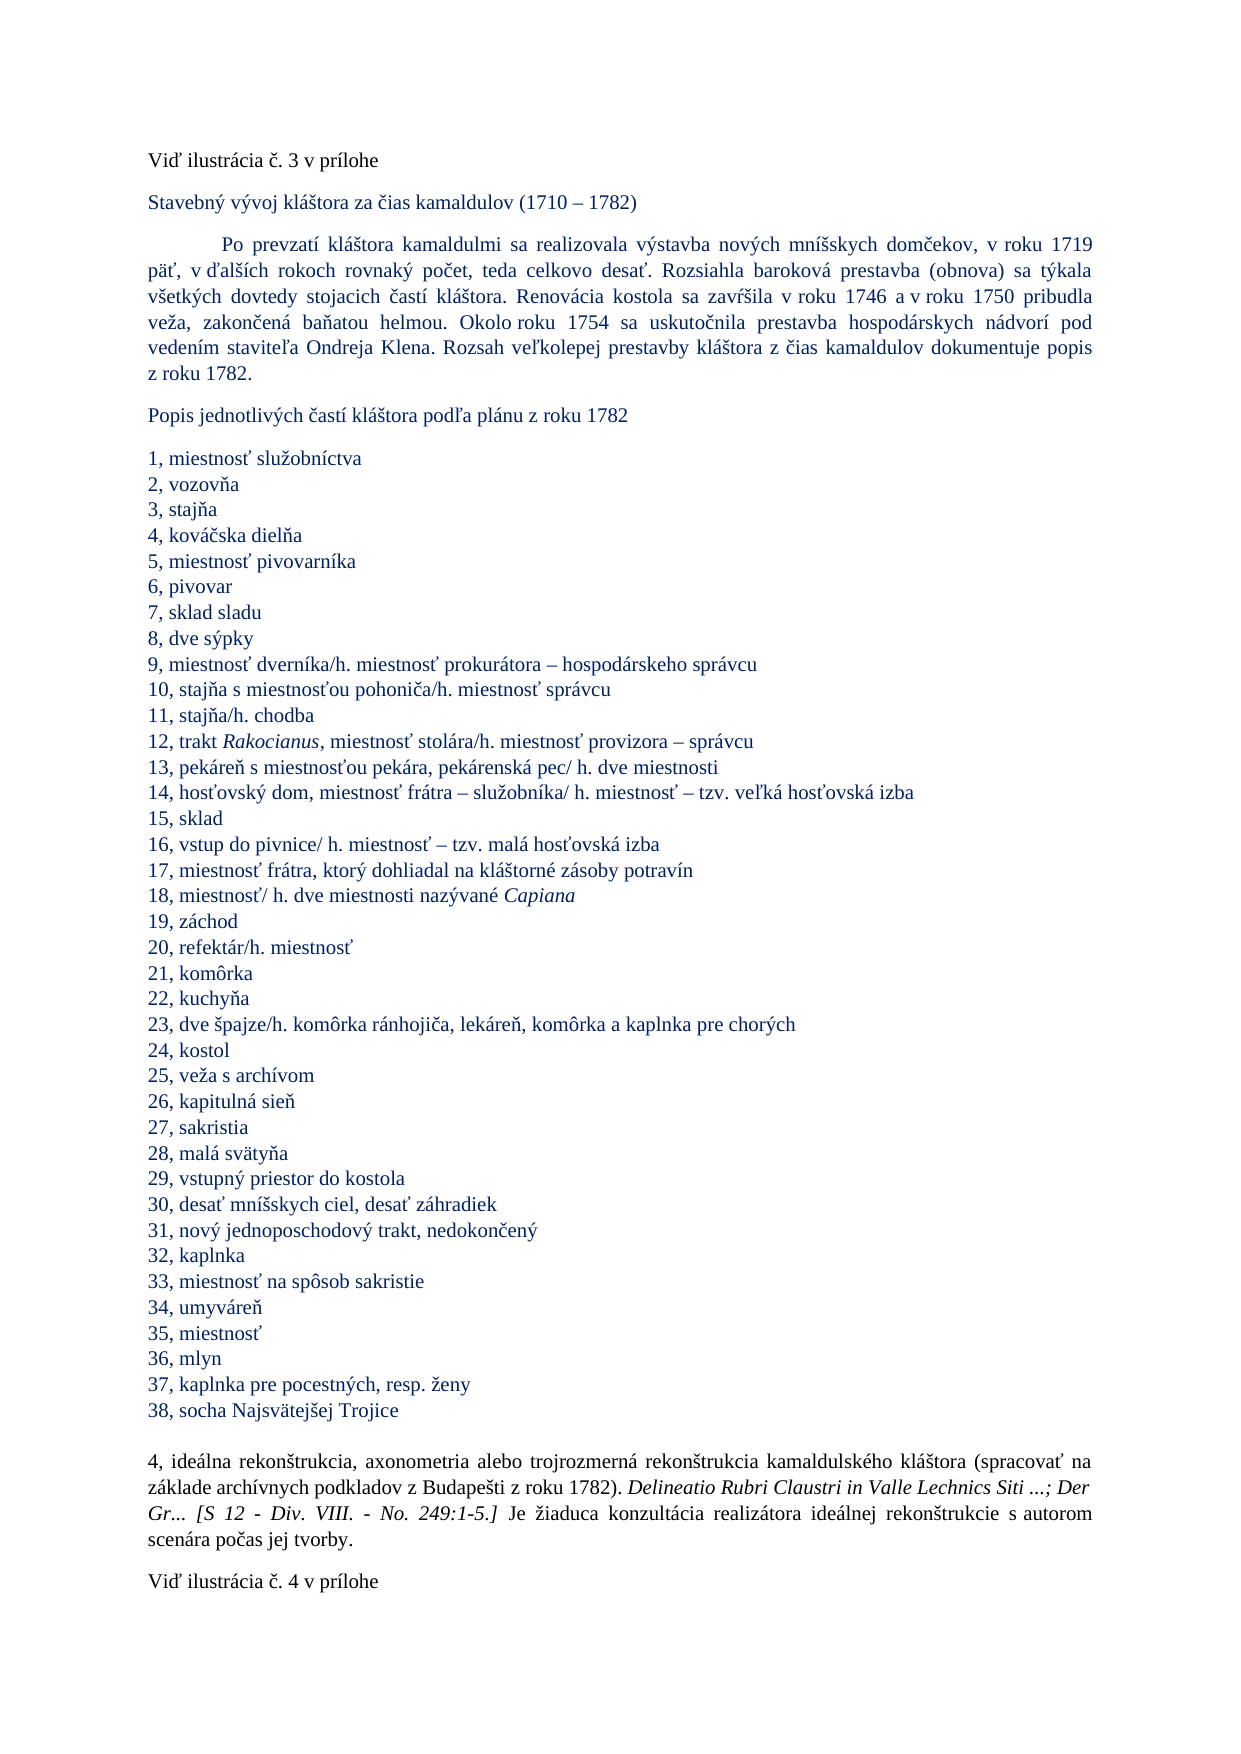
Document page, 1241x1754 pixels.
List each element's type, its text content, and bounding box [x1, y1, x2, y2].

text 29, vstupný priestor do kostola [148, 1166, 1093, 1190]
text 8, dve sýpky [148, 626, 1093, 650]
text 10, stajňa s miestnosťou pohoniča/h. miestnosť správcu [148, 677, 1093, 701]
text 4, kováčska dielňa [148, 523, 1093, 547]
text 15, sklad [148, 806, 1093, 830]
text 22, kuchyňa [148, 986, 1093, 1010]
text 38, socha Najsvätejšej Trojice [148, 1398, 1093, 1422]
text 17, miestnosť frátra, ktorý dohliadal na kláštorné zásoby potravín [148, 857, 1093, 882]
text 11, stajňa/h. chodba [148, 703, 1093, 727]
text 19, záchod [148, 909, 1093, 933]
text 18, miestnosť/ h. dve miestnosti nazývané Capiana [148, 883, 1093, 907]
text 34, umyváreň [148, 1295, 1093, 1319]
text 1, miestnosť služobníctva [148, 446, 1093, 470]
text 7, sklad sladu [148, 600, 1093, 624]
text 32, kaplnka [148, 1243, 1093, 1267]
text 16, vstup do pivnice/ h. miestnosť – tzv. malá hosťovská izba [148, 832, 1093, 856]
text 21, komôrka [148, 960, 1093, 984]
text 36, mlyn [148, 1346, 1093, 1370]
text 2, vozovňa [148, 472, 1093, 496]
text 35, miestnosť [148, 1321, 1093, 1345]
text 23, dve špajze/h. komôrka ránhojiča, lekáreň, komôrka a kaplnka pre chorých [148, 1012, 1093, 1036]
text 27, sakristia [148, 1115, 1093, 1139]
text 9, miestnosť dverníka/h. miestnosť prokurátora – hospodárskeho správcu [148, 652, 1093, 676]
text 25, veža s archívom [148, 1063, 1093, 1087]
text 37, kaplnka pre pocestných, resp. ženy [148, 1372, 1093, 1396]
text 5, miestnosť pivovarníka [148, 549, 1093, 573]
text Stavebný vývoj kláštora za čias kamaldulov (1710 – 1782) [148, 190, 1093, 214]
text 4, ideálna rekonštrukcia, axonometria alebo trojrozmerná rekonštrukcia kamaldulského kláštora (spracovať na základe archívnych podkladov z Budapešti z roku 1782). Delineatio Rubri Claustri in Valle Lechnics Siti ...; Der Gr... [S 12 - Div. VIII. - No. 249:1-5.] Je žiaduca konzultácia realizátora ideálnej rekonštrukcie s autorom scenára počas jej tvorby. [148, 1449, 1093, 1551]
text Viď ilustrácia č. 4 v prílohe [148, 1569, 1093, 1593]
text 6, pivovar [148, 574, 1093, 598]
text 13, pekáreň s miestnosťou pekára, pekárenská pec/ h. dve miestnosti [148, 754, 1093, 779]
text 30, desať mníšskych ciel, desať záhradiek [148, 1192, 1093, 1216]
text 33, miestnosť na spôsob sakristie [148, 1269, 1093, 1293]
text Popis jednotlivých častí kláštora podľa plánu z roku 1782 [148, 403, 1093, 427]
text Viď ilustrácia č. 3 v prílohe [148, 148, 1093, 172]
text 28, malá svätyňa [148, 1141, 1093, 1164]
text 12, trakt Rakocianus, miestnosť stolára/h. miestnosť provizora – správcu [148, 729, 1093, 753]
text 24, kostol [148, 1038, 1093, 1062]
text 26, kapitulná sieň [148, 1089, 1093, 1113]
text 14, hosťovský dom, miestnosť frátra – služobníka/ h. miestnosť – tzv. veľká hosťovská izba [148, 780, 1093, 804]
text 31, nový jednoposchodový trakt, nedokončený [148, 1218, 1093, 1242]
text 20, refektár/h. miestnosť [148, 935, 1093, 959]
text Po prevzatí kláštora kamaldulmi sa realizovala výstavba nových mníšskych domčekov, v roku 1719 päť, v ďalších rokoch rovnaký počet, teda celkovo desať. Rozsiahla baroková prestavba (obnova) sa týkala všetkých dovtedy stojacich častí kláštora. Renovácia kostola sa zavŕšila v roku 1746 a v roku 1750 pribudla veža, zakončená baňatou helmou. Okolo roku 1754 sa uskutočnila prestavba hospodárskych nádvorí pod vedením staviteľa Ondreja Klena. Rozsah veľkolepej prestavby kláštora z čias kamaldulov dokumentuje popis z roku 1782. [148, 232, 1093, 385]
text 3, stajňa [148, 497, 1093, 521]
